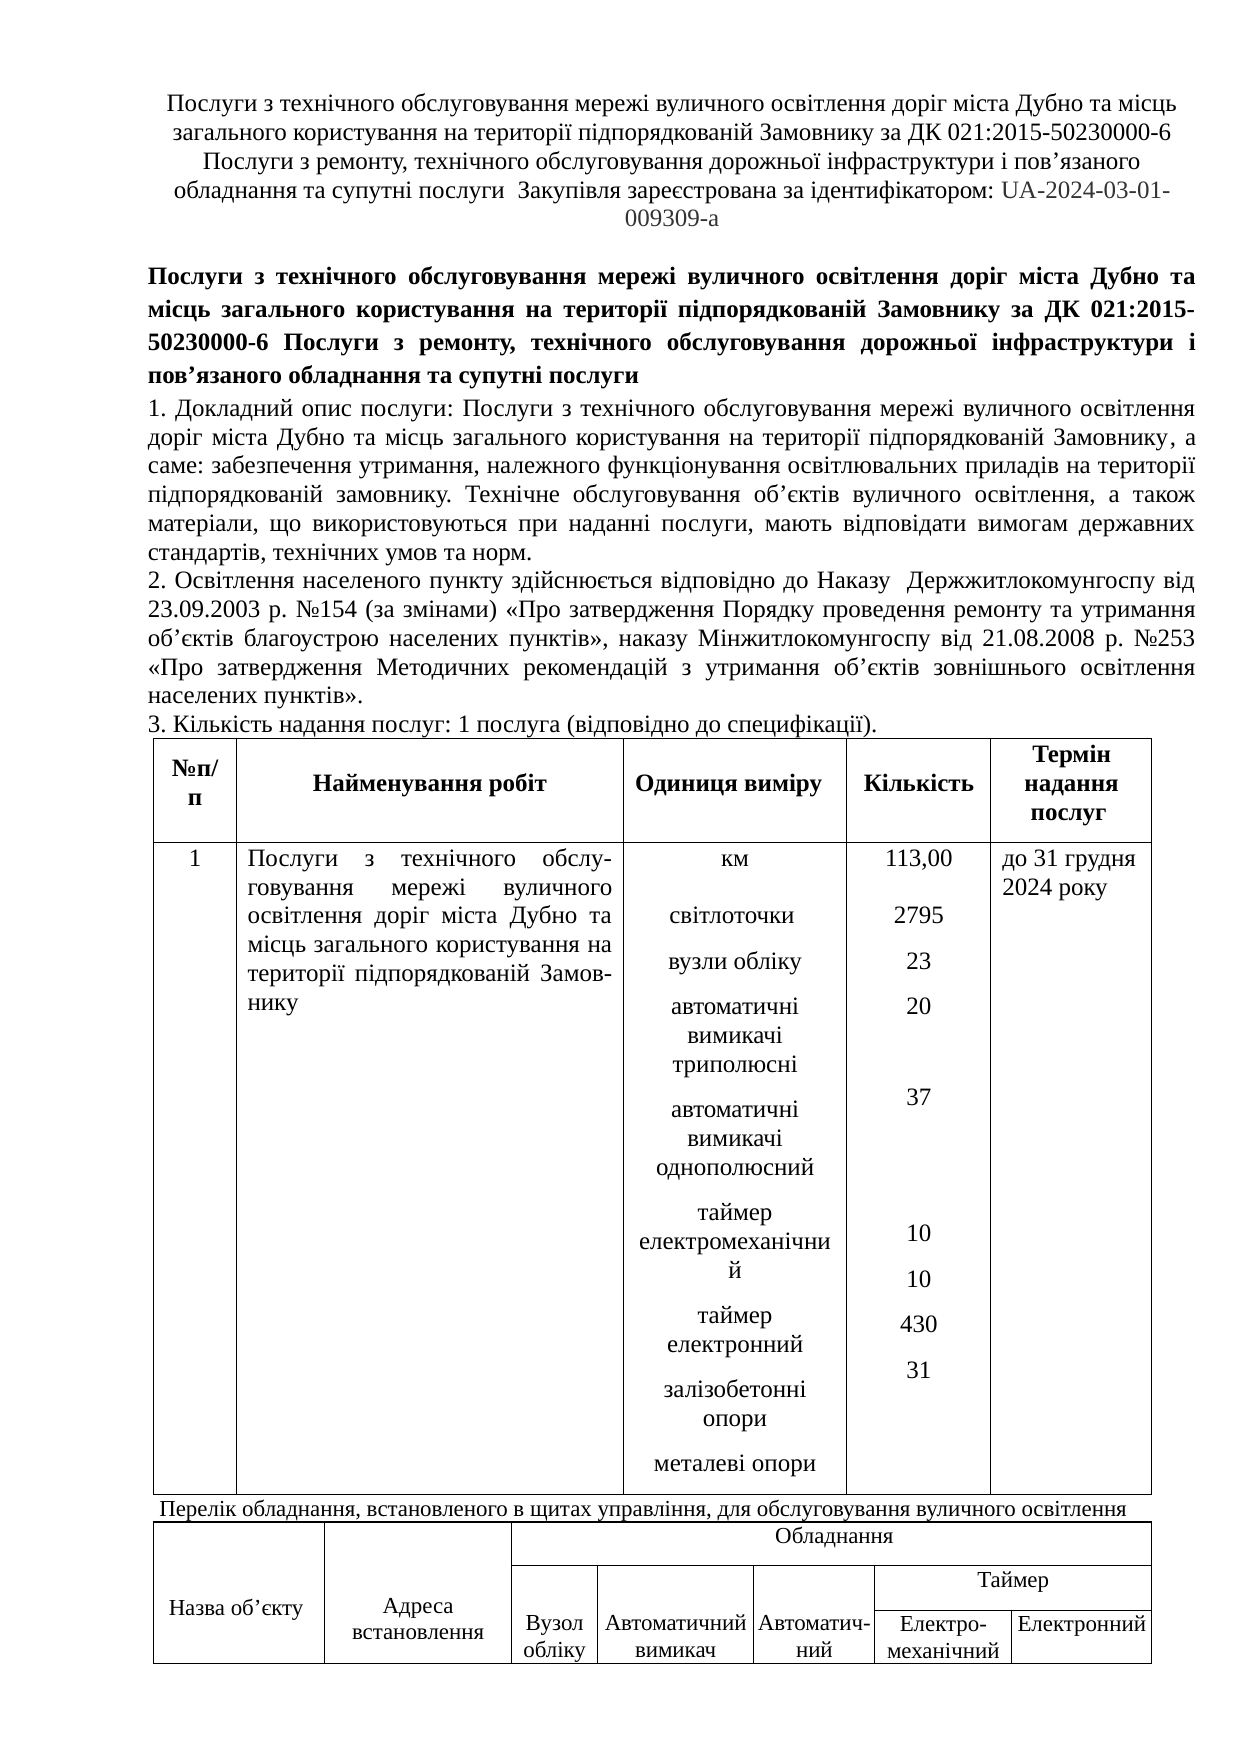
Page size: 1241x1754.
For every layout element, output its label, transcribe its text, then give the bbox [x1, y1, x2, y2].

table_cell Таймер [875, 1566, 1151, 1609]
text 1. Докладний опис послуги: Послуги з технічного обслуговування мережі вуличного освітлення доріг міста Дубно та місць загального користування на території підпорядкованій Замовнику, а саме: забезпечення утримання, належного функціонування освітлювальних приладів на території підпорядкованій замовнику. Технічне обслуговування об’єктів вуличного освітлення, а також матеріали, що використовуються при наданні послуги, мають відповідати вимогам державних стандартів, технічних умов та норм. [148, 393, 1196, 566]
table_cell Автоматичний вимикач [598, 1566, 753, 1663]
text Послуги з технічного обслуговування мережі вуличного освітлення доріг міста Дубно та місць загального користування на території підпорядкованій Замовнику за ДК 021:2015-50230000-6 Послуги з ремонту, технічного обслуговування дорожньої інфраструктури і пов’язаного обладнання та супутні послуги [148, 261, 1196, 389]
table_header Одиниця виміру [624, 739, 846, 842]
table_cell Вузол обліку [512, 1566, 597, 1663]
table_header Найменування робіт [237, 739, 623, 842]
table_header Адреса встановлення [325, 1523, 511, 1663]
table_cell Електро-механічний [875, 1611, 1011, 1663]
text Послуги з технічного обслуговування мережі вуличного освітлення доріг міста Дубно та місць загального користування на території підпорядкованій Замовнику за ДК 021:2015-50230000-6 Послуги з ремонту, технічного обслуговування дорожньої інфраструктури і пов’язаного обладнання та супутні послуги Закупівля зареєстрована за ідентифікатором: UA-2024-03-01-009309-a [148, 88, 1196, 232]
table_cell до 31 грудня 2024 року [991, 843, 1151, 1494]
text 2. Освітлення населеного пункту здійснюється відповідно до Наказу Держжитлокомунгоспу від 23.09.2003 р. №154 (за змінами) «Про затвердження Порядку проведення ремонту та утримання об’єктів благоустрою населених пунктів», наказу Мінжитлокомунгоспу від 21.08.2008 р. №253 «Про затвердження Методичних рекомендацій з утримання об’єктів зовнішнього освітлення населених пунктів». [148, 566, 1196, 709]
table_cell 1 [154, 843, 236, 1494]
table_header Термін надання послуг [991, 739, 1151, 842]
table_cell Електронний [1012, 1611, 1151, 1663]
table_header Кількість [847, 739, 990, 842]
table_header Назва об’єкту [154, 1523, 324, 1663]
text Перелік обладнання, встановленого в щитах управління, для обслуговування вуличного освітлення [148, 1495, 1196, 1521]
table_header №п/п [154, 739, 236, 842]
text 3. Кількість надання послуг: 1 послуга (відповідно до специфікації). [148, 709, 1196, 738]
table_cell км світлоточки вузли обліку автоматичні вимикачі триполюсні автоматичні вимикачі однополюсний таймер електромеханічний таймер електронний залізобетонні опори металеві опори [624, 843, 846, 1494]
table_cell 113,00 2795 23 20 37 10 10 430 31 [847, 843, 990, 1494]
table_cell Послуги з технічного обслу-говування мережі вуличного освітлення доріг міста Дубно та місць загального користування на території підпорядкованій Замов-нику [237, 843, 623, 1494]
table_cell Автоматич-ний [754, 1566, 874, 1663]
table_header Обладнання [512, 1523, 1151, 1565]
